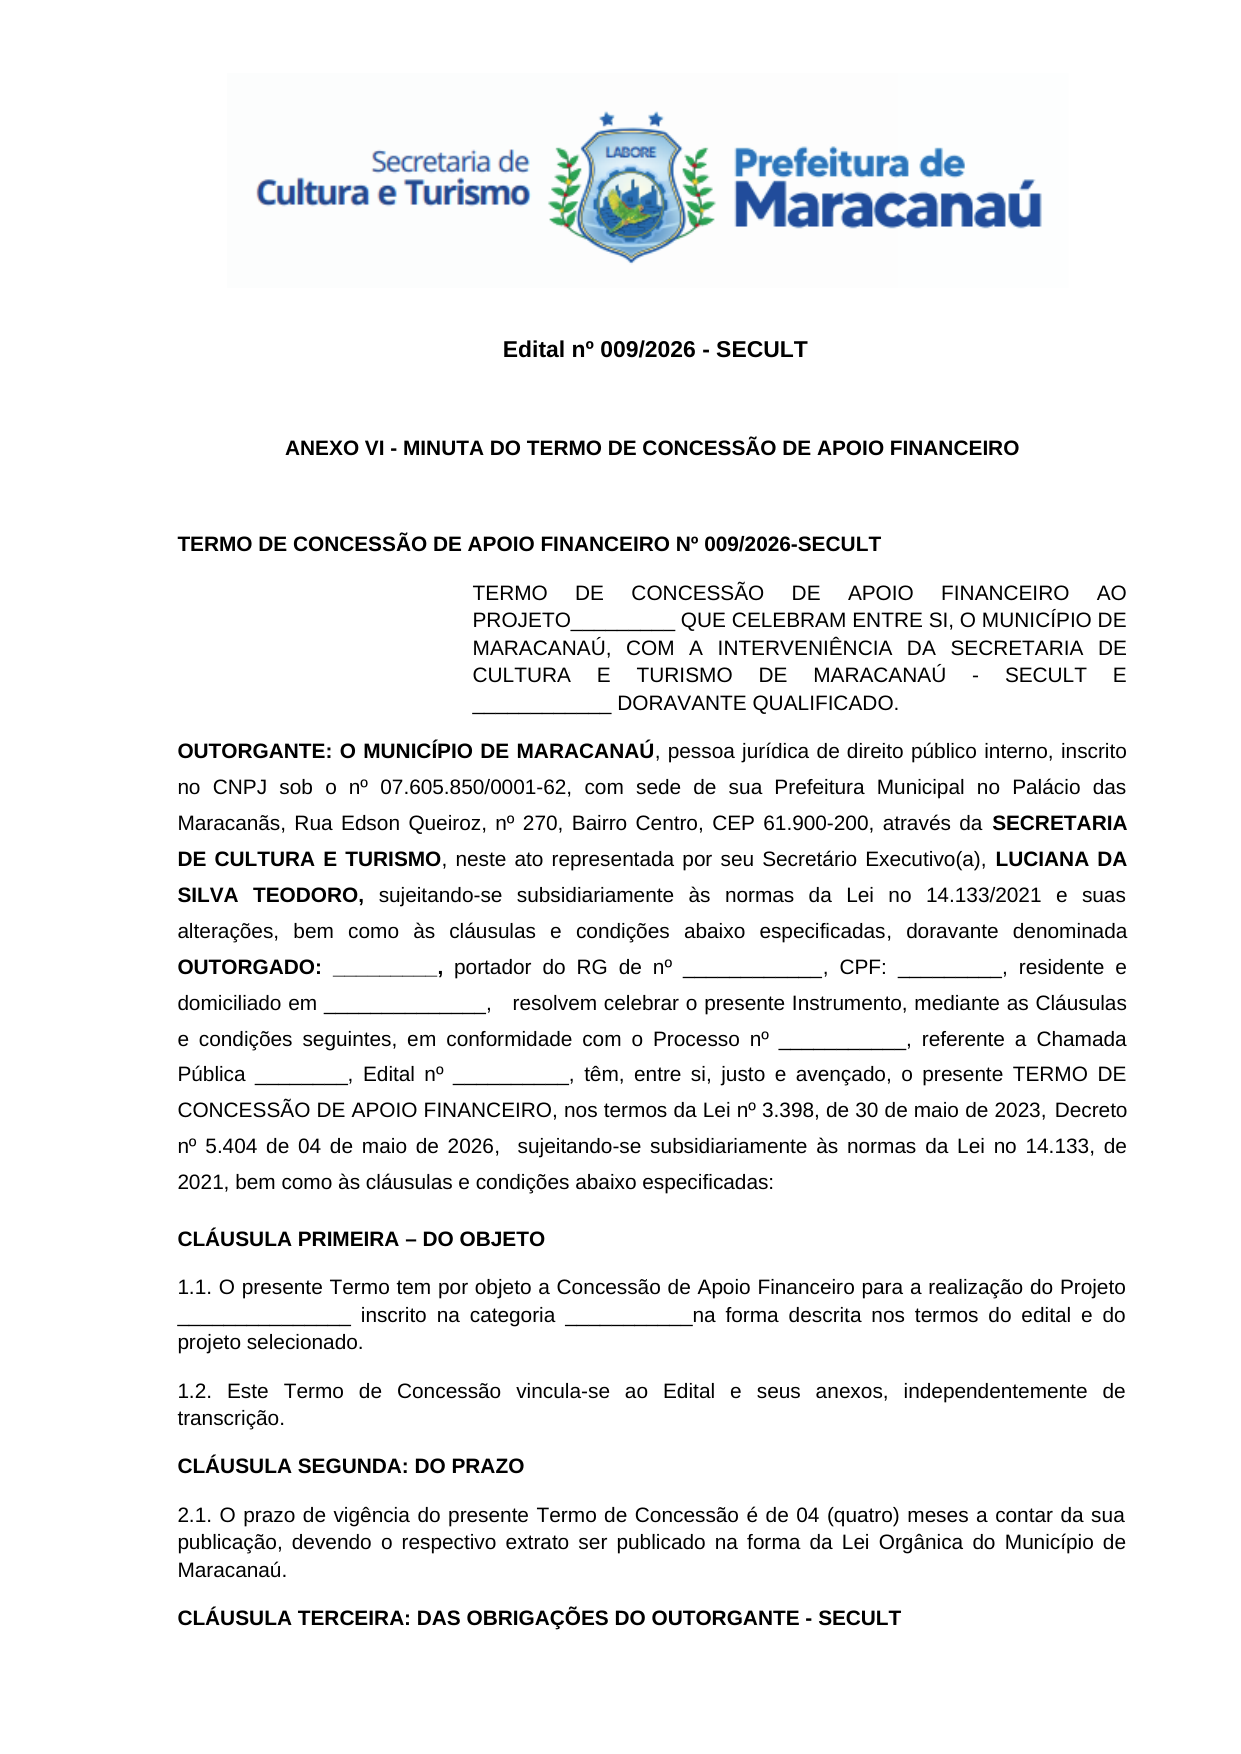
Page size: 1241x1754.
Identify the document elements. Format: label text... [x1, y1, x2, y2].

text TERMO DE CONCESSÃO DE APOIO FINANCEIRO Nº 009/2026-SECULT [177, 532, 1127, 556]
text ANEXO VI - MINUTA DO TERMO DE CONCESSÃO DE APOIO FINANCEIRO [177, 436, 1127, 459]
text 1.2. Este Termo de Concessão vincula-se ao Edital e seus anexos, independentemente de transcrição. [177, 1378, 1127, 1430]
text 2.1. O prazo de vigência do presente Termo de Concessão é de 04 (quatro) meses a contar da sua publicação, devendo o respectivo extrato ser publicado na forma da Lei Orgânica do Município de Maracanaú. [177, 1503, 1127, 1582]
text CLÁUSULA SEGUNDA: DO PRAZO [177, 1454, 1127, 1478]
text Edital nº 009/2026 - SECULT [177, 336, 1127, 362]
picture [227, 73, 1073, 288]
text 1.1. O presente Termo tem por objeto a Concessão de Apoio Financeiro para a realização do Projeto _______________ inscrito na categoria ___________na forma descrita nos termos do edital e do projeto selecionado. [177, 1275, 1127, 1354]
text OUTORGANTE: O MUNICÍPIO DE MARACANAÚ, pessoa jurídica de direito público interno, inscrito no CNPJ sob o nº 07.605.850/0001-62, com sede de sua Prefeitura Municipal no Palácio das Maracanãs, Rua Edson Queiroz, nº 270, Bairro Centro, CEP 61.900-200, através da SECRETARIA DE CULTURA E TURISMO, neste ato representada por seu Secretário Executivo(a), LUCIANA DA SILVA TEODORO, sujeitando-se subsidiariamente às normas da Lei no 14.133/2021 e suas alterações, bem como às cláusulas e condições abaixo especificadas, doravante denominada OUTORGADO: _________, portador do RG de nº ____________, CPF: _________, residente e domiciliado em ______________, resolvem celebrar o presente Instrumento, mediante as Cláusulas e condições seguintes, em conformidade com o Processo nº ___________, referente a Chamada Pública ________, Edital nº __________, têm, entre si, justo e avençado, o presente TERMO DE CONCESSÃO DE APOIO FINANCEIRO, nos termos da Lei nº 3.398, de 30 de maio de 2023, Decreto nº 5.404 de 04 de maio de 2026, sujeitando-se subsidiariamente às normas da Lei no 14.133, de 2021, bem como às cláusulas e condições abaixo especificadas: [177, 739, 1127, 1194]
text TERMO DE CONCESSÃO DE APOIO FINANCEIRO AO PROJETO_________ QUE CELEBRAM ENTRE SI, O MUNICÍPIO DE MARACANAÚ, COM A INTERVENIÊNCIA DA SECRETARIA DE CULTURA E TURISMO DE MARACANAÚ - SECULT E ____________ DORAVANTE QUALIFICADO. [472, 581, 1127, 714]
text CLÁUSULA PRIMEIRA – DO OBJETO [177, 1227, 1127, 1251]
text CLÁUSULA TERCEIRA: DAS OBRIGAÇÕES DO OUTORGANTE - SECULT [177, 1606, 1127, 1630]
